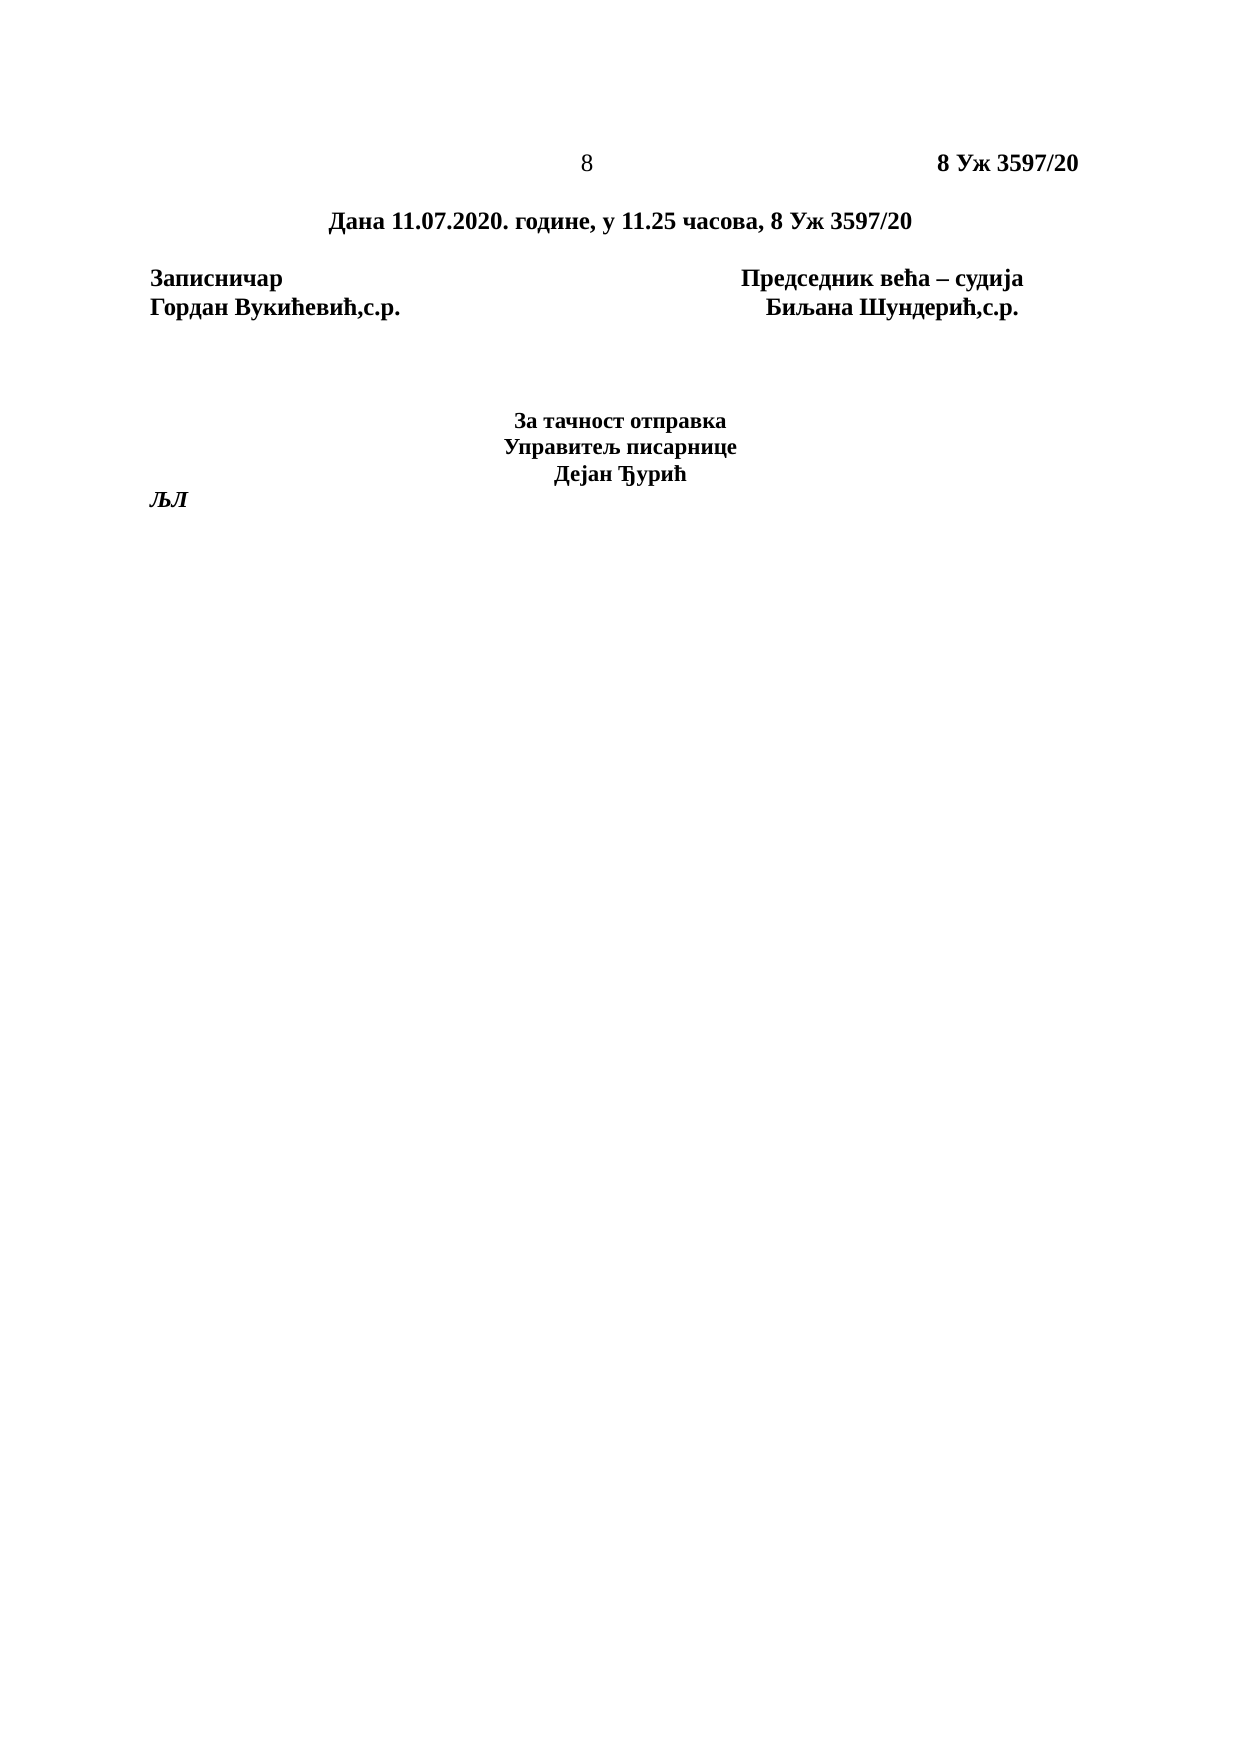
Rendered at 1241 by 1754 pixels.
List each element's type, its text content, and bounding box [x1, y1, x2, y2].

text Дана 11.07.2020. године, у 11.25 часова, 8 Уж 3597/20 [150, 206, 1091, 234]
text Управитељ писарнице [150, 433, 1091, 460]
text Записничар Председник већа – судија [150, 263, 1091, 292]
text ЉЛ [150, 486, 1091, 512]
text Гордан Вукићевић,с.р. Биљана Шундерић,с.р. [150, 292, 1091, 321]
text Дејан Ђурић [150, 460, 1091, 486]
text За тачност отправка [150, 407, 1091, 433]
